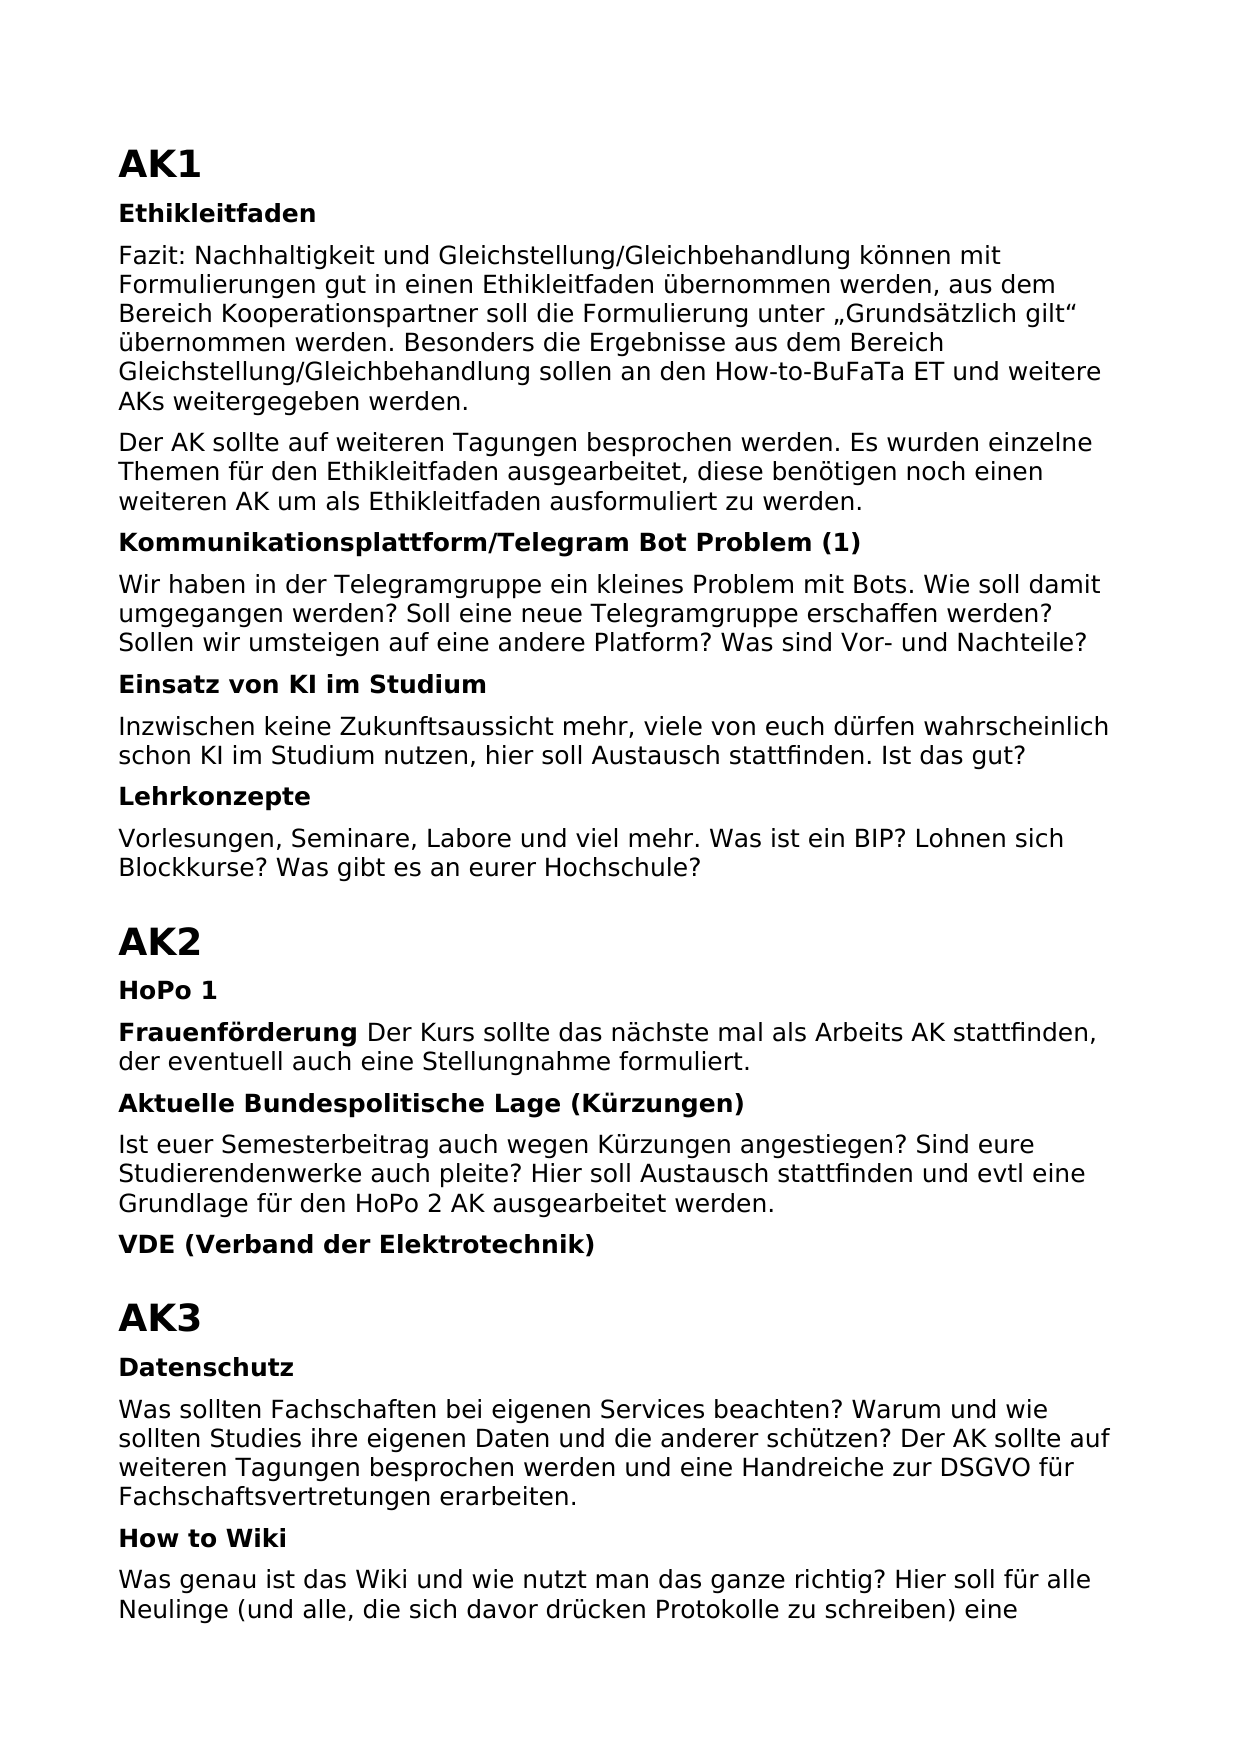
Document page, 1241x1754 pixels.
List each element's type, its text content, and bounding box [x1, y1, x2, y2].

text Frauenförderung Der Kurs sollte das nächste mal als Arbeits AK stattfinden, der eventuell auch eine Stellungnahme formuliert. [118, 1018, 1122, 1076]
text Was genau ist das Wiki und wie nutzt man das ganze richtig? Hier soll für alle Neulinge (und alle, die sich davor drücken Protokolle zu schreiben) eine [118, 1566, 1122, 1624]
text How to Wiki [118, 1524, 1122, 1553]
subtitle AK3 [118, 1297, 1122, 1341]
text Fazit: Nachhaltigkeit und Gleichstellung/Gleichbehandlung können mit Formulierungen gut in einen Ethikleitfaden übernommen werden, aus dem Bereich Kooperationspartner soll die Formulierung unter „Grundsätzlich gilt“ übernommen werden. Besonders die Ergebnisse aus dem Bereich Gleichstellung/Gleichbehandlung sollen an den How-to-BuFaTa ET und weitere AKs weitergegeben werden. [118, 241, 1122, 416]
subtitle AK1 [118, 143, 1122, 187]
text Vorlesungen, Seminare, Labore und viel mehr. Was ist ein BIP? Lohnen sich Blockkurse? Was gibt es an eurer Hochschule? [118, 824, 1122, 883]
text VDE (Verband der Elektrotechnik) [118, 1230, 1122, 1259]
text Der AK sollte auf weiteren Tagungen besprochen werden. Es wurden einzelne Themen für den Ethikleitfaden ausgearbeitet, diese benötigen noch einen weiteren AK um als Ethikleitfaden ausformuliert zu werden. [118, 428, 1122, 516]
text Was sollten Fachschaften bei eigenen Services beachten? Warum und wie sollten Studies ihre eigenen Daten und die anderer schützen? Der AK sollte auf weiteren Tagungen besprochen werden und eine Handreiche zur DSGVO für Fachschaftsvertretungen erarbeiten. [118, 1395, 1122, 1512]
text Wir haben in der Telegramgruppe ein kleines Problem mit Bots. Wie soll damit umgegangen werden? Soll eine neue Telegramgruppe erschaffen werden? Sollen wir umsteigen auf eine andere Platform? Was sind Vor- und Nachteile? [118, 570, 1122, 658]
text Datenschutz [118, 1353, 1122, 1382]
text Kommunikationsplattform/Telegram Bot Problem (1) [118, 528, 1122, 558]
text Einsatz von KI im Studium [118, 670, 1122, 699]
text Inzwischen keine Zukunftsaussicht mehr, viele von euch dürfen wahrscheinlich schon KI im Studium nutzen, hier soll Austausch stattfinden. Ist das gut? [118, 712, 1122, 770]
subtitle AK2 [118, 920, 1122, 964]
text Aktuelle Bundespolitische Lage (Kürzungen) [118, 1089, 1122, 1118]
text Lehrkonzepte [118, 783, 1122, 812]
text Ist euer Semesterbeitrag auch wegen Kürzungen angestiegen? Sind eure Studierendenwerke auch pleite? Hier soll Austausch stattfinden und evtl eine Grundlage für den HoPo 2 AK ausgearbeitet werden. [118, 1130, 1122, 1218]
text Ethikleitfaden [118, 199, 1122, 228]
text HoPo 1 [118, 976, 1122, 1005]
